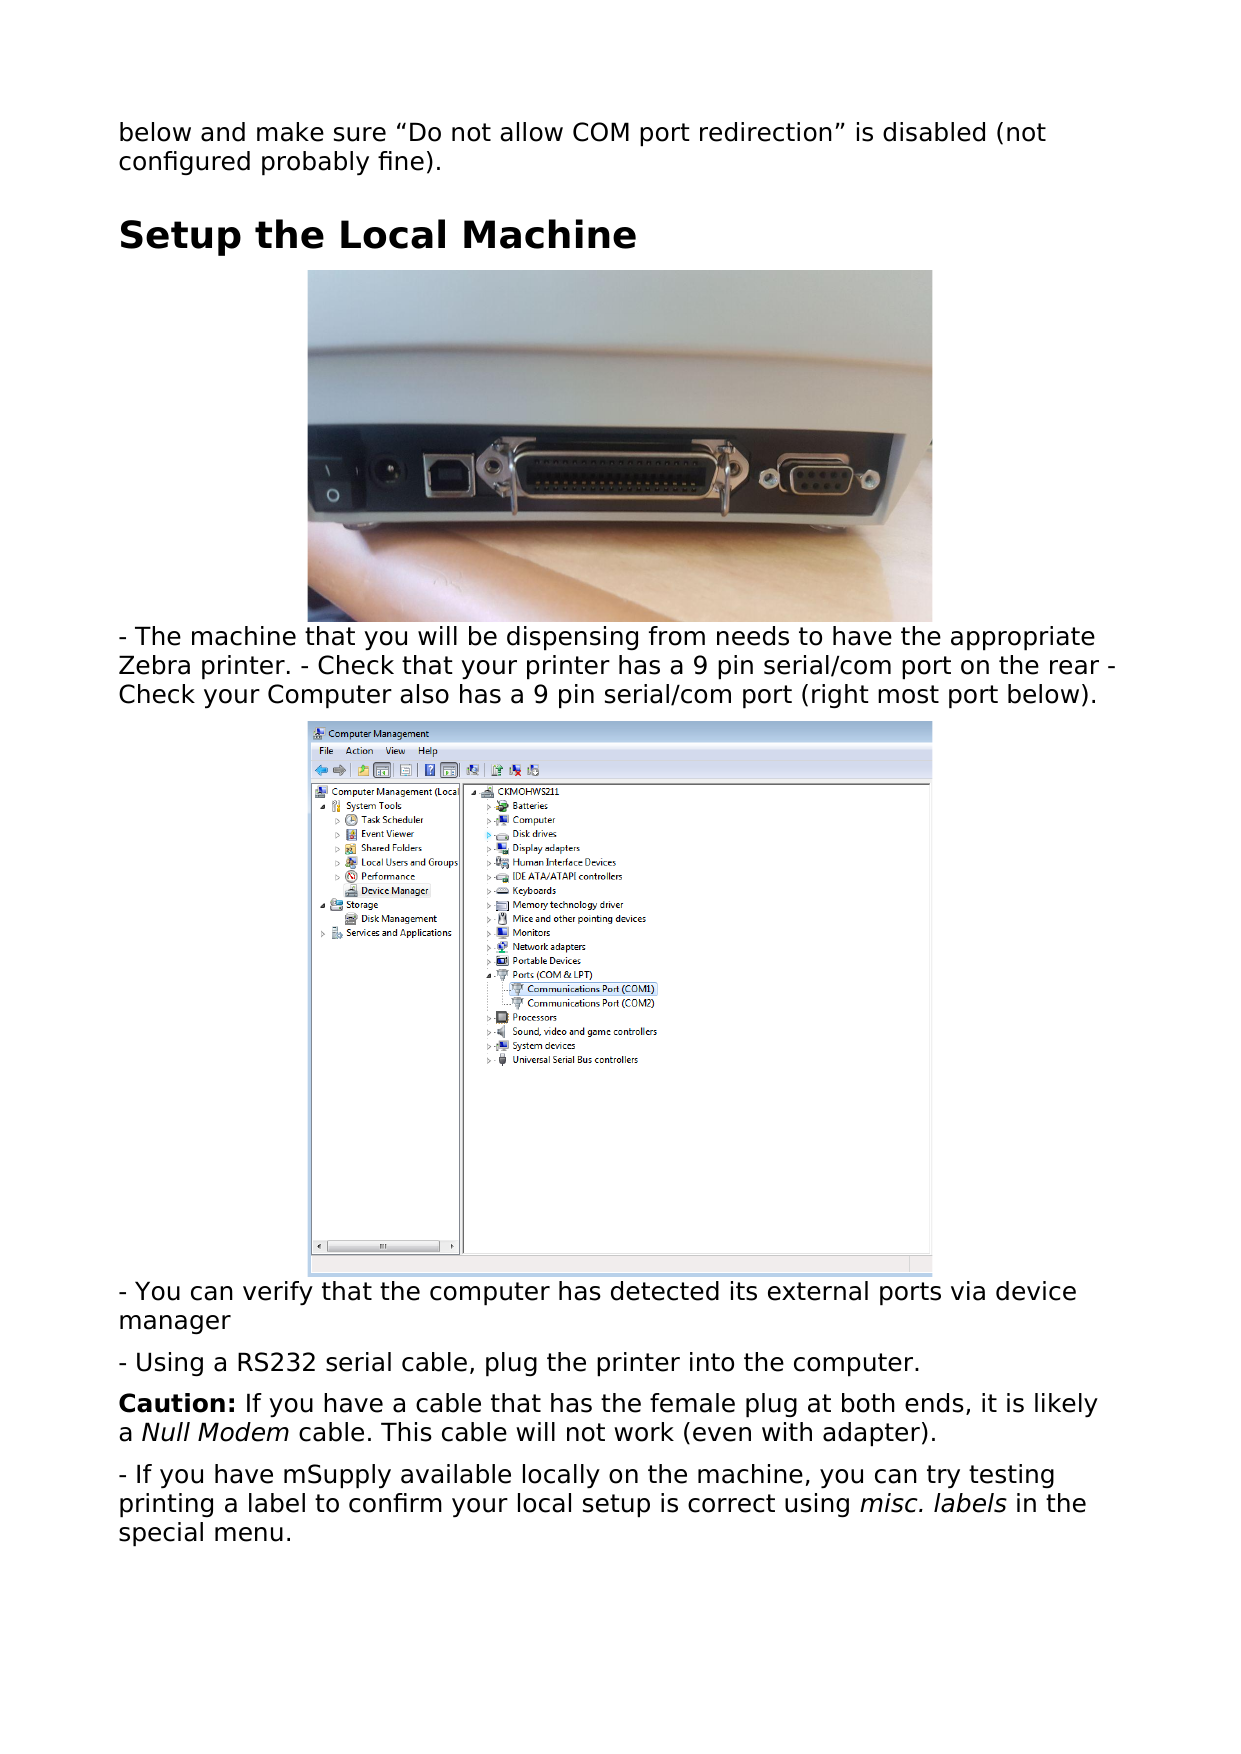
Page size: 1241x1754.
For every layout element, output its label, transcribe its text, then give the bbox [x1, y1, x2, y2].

picture [307, 721, 933, 1277]
text - Using a RS232 serial cable, plug the printer into the computer. [118, 1348, 1122, 1377]
text - The machine that you will be dispensing from needs to have the appropriate Zebra printer. - Check that your printer has a 9 pin serial/com port on the rear - Check your Computer also has a 9 pin serial/com port (right most port below). [118, 270, 1122, 709]
text - If you have mSupply available locally on the machine, you can try testing printing a label to confirm your local setup is correct using misc. labels in the special menu. [118, 1460, 1122, 1548]
subtitle Setup the Local Machine [118, 214, 1122, 258]
picture [307, 270, 933, 622]
text - You can verify that the computer has detected its external ports via device manager [118, 722, 1122, 1335]
text Caution: If you have a cable that has the female plug at both ends, it is likely a Null Modem cable. This cable will not work (even with adapter). [118, 1389, 1122, 1448]
text below and make sure “Do not allow COM port redirection” is disabled (not configured probably fine). [118, 118, 1122, 176]
